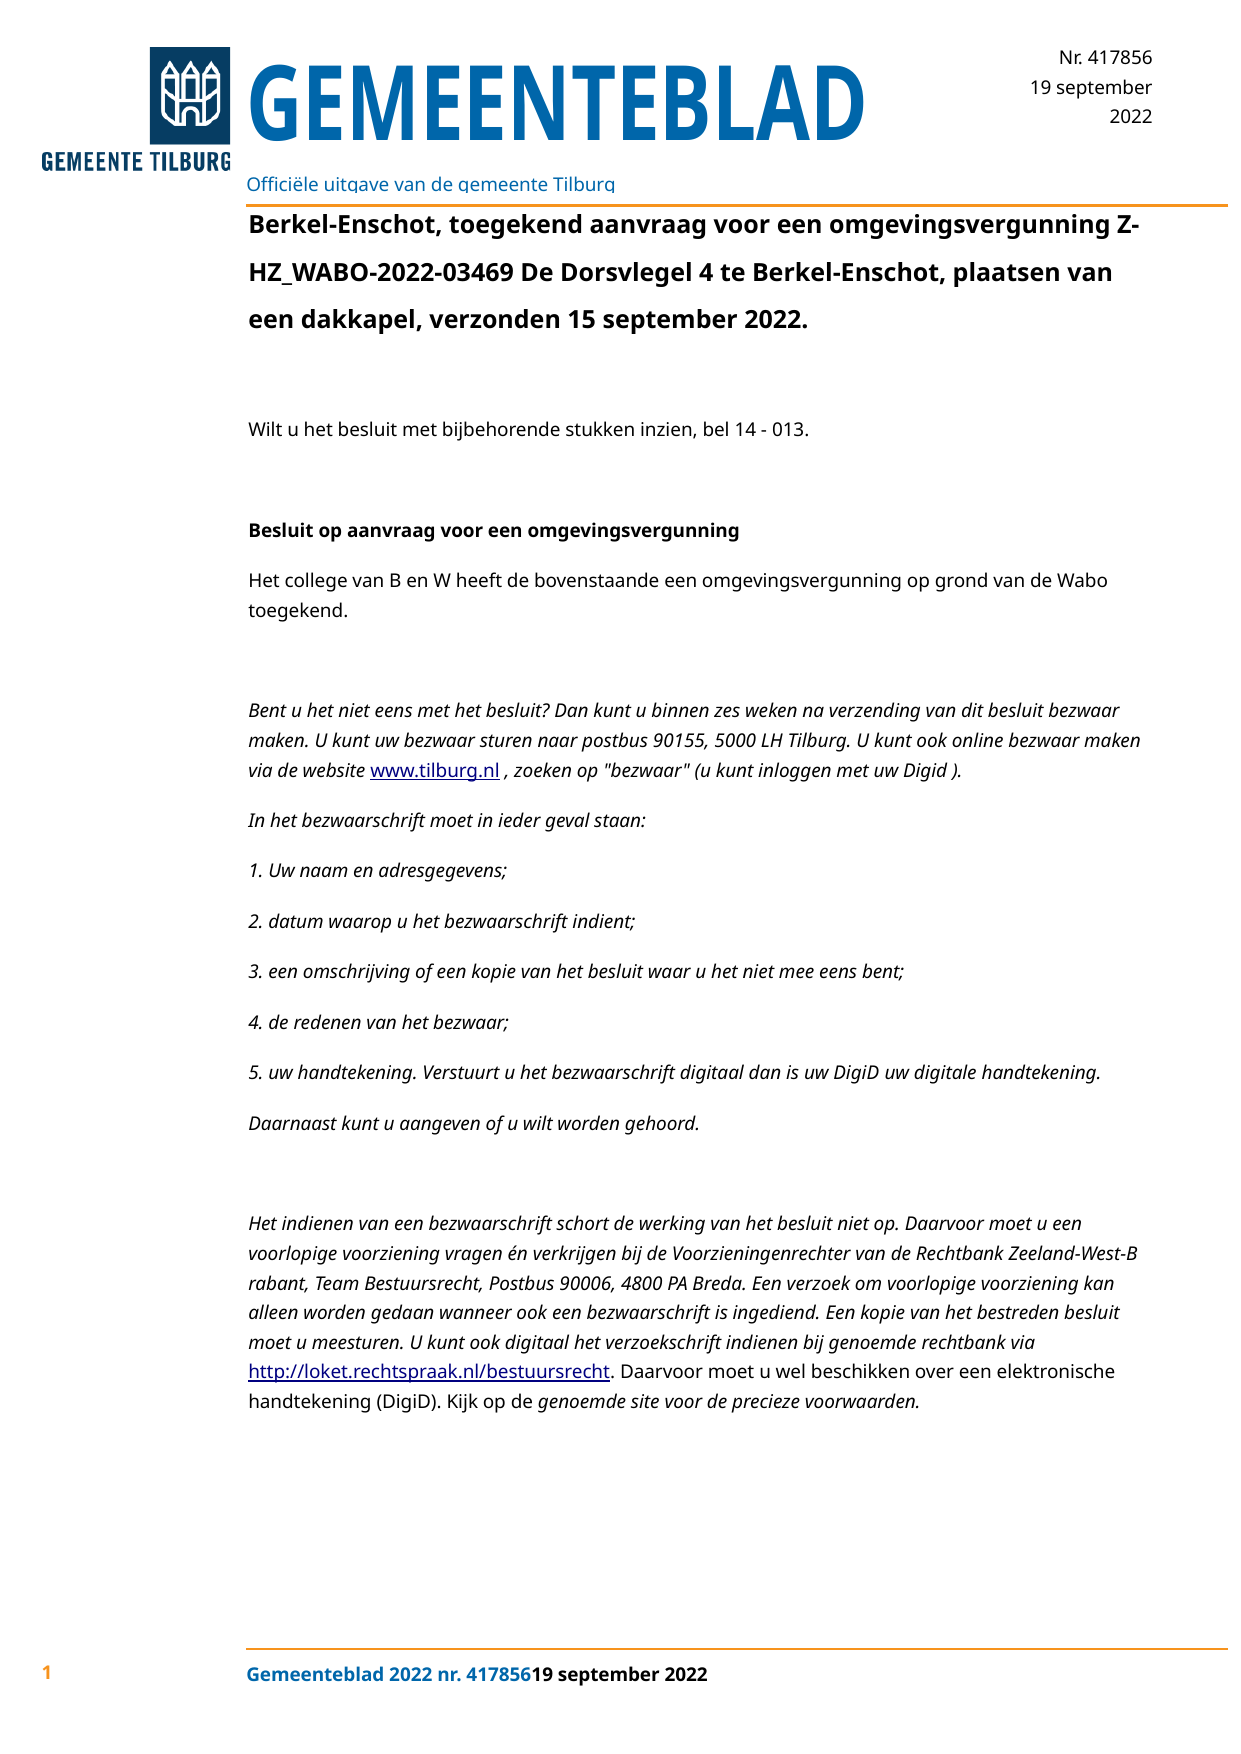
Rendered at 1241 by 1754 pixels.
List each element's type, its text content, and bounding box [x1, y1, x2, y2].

text Berkel-Enschot, toegekend aanvraag voor een omgevingsvergunning Z-HZ_WABO-2022-03469 De Dorsvlegel 4 te Berkel-Enschot, plaatsen van een dakkapel, verzonden 15 september 2022. [248, 207, 1152, 336]
text Wilt u het besluit met bijbehorende stukken inzien, bel 14 - 013. [248, 416, 1152, 442]
text 1. Uw naam en adresgegevens; [248, 858, 1152, 883]
text 3. een omschrijving of een kopie van het besluit waar u het niet mee eens bent; [248, 958, 1152, 984]
text 4. de redenen van het bezwaar; [248, 1009, 1152, 1034]
text Bent u het niet eens met het besluit? Dan kunt u binnen zes weken na verzending van dit besluit bezwaar maken. U kunt uw bezwaar sturen naar postbus 90155, 5000 LH Tilburg. U kunt ook online bezwaar maken via de website www.tilburg.nl , zoeken op "bezwaar" (u kunt inloggen met uw Digid ). [248, 698, 1152, 782]
text Het indienen van een bezwaarschrift schort de werking van het besluit niet op. Daarvoor moet u een voorlopige voorziening vragen én verkrijgen bij de Voorzieningenrechter van de Rechtbank Zeeland-West-B rabant, Team Bestuursrecht, Postbus 90006, 4800 PA Breda. Een verzoek om voorlopige voorziening kan alleen worden gedaan wanneer ook een bezwaarschrift is ingediend. Een kopie van het bestreden besluit moet u meesturen. U kunt ook digitaal het verzoekschrift indienen bij genoemde rechtbank via http://loket.rechtspraak.nl/bestuursrecht. Daarvoor moet u wel beschikken over een elektronische handtekening (DigiD). Kijk op de genoemde site voor de precieze voorwaarden. [248, 1211, 1152, 1414]
text Het college van B en W heeft de bovenstaande een omgevingsvergunning op grond van de Wabo toegekend. [248, 567, 1152, 622]
text 2. datum waarop u het bezwaarschrift indient; [248, 908, 1152, 934]
text In het bezwaarschrift moet in ieder geval staan: [248, 807, 1152, 833]
text Besluit op aanvraag voor een omgevingsvergunning [248, 517, 1152, 542]
picture [41, 47, 231, 172]
text Daarnaast kunt u aangeven of u wilt worden gehoord. [248, 1110, 1152, 1135]
text 5. uw handtekening. Verstuurt u het bezwaarschrift digitaal dan is uw DigiD uw digitale handtekening. [248, 1059, 1152, 1085]
